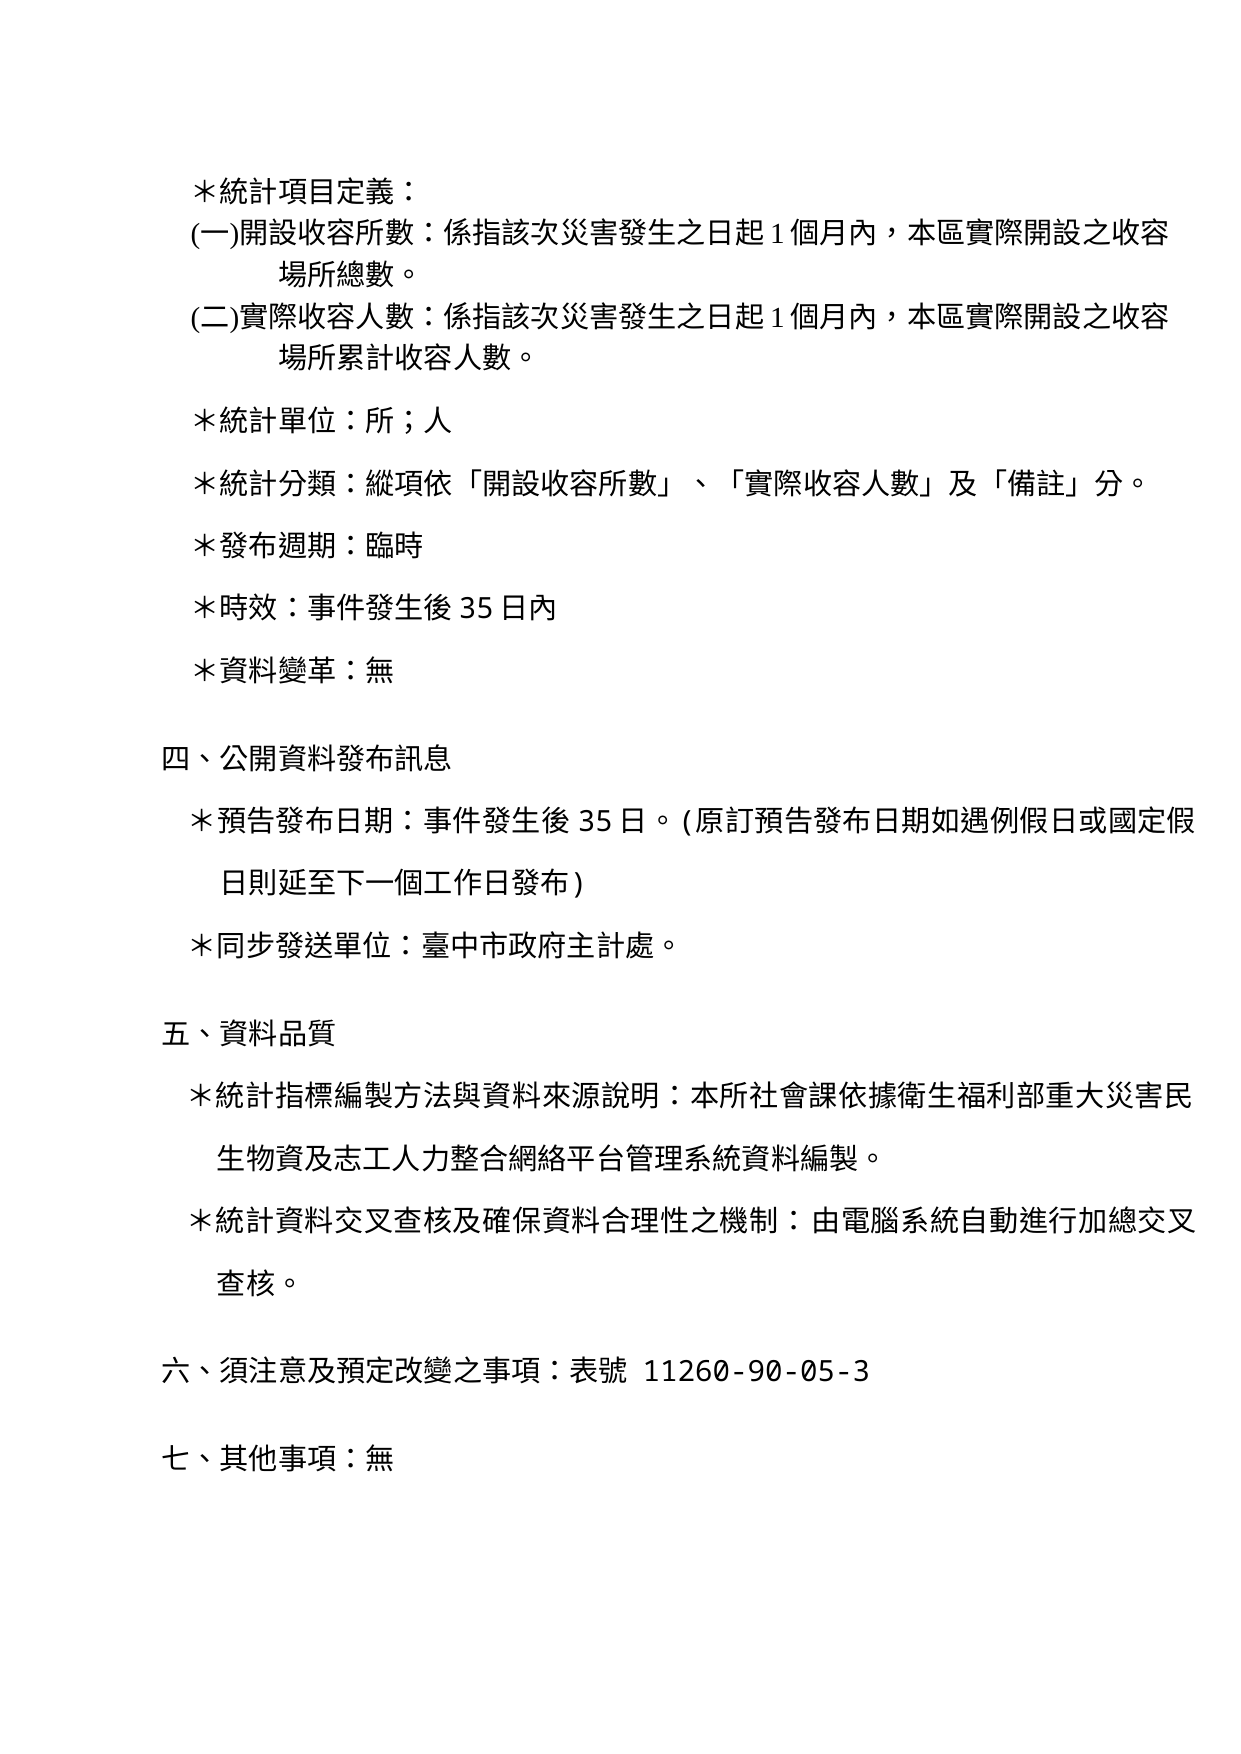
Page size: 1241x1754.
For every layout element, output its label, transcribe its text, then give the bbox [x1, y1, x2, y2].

table_header ＊統計項目定義： (一)開設收容所數：係指該次災害發生之日起1個月內，本區實際開設之收容場所總數。 (二)實際收容人數：係指該次災害發生之日起1個月內，本區實際開設之收容場所累計收容人數。 ＊統計單位：所；人 ＊統計分類：縱項依「開設收容所數」、「實際收容人數」及「備註」分。 ＊發布週期：臨時 ＊時效：事件發生後35日內 ＊資料變革：無 四、公開資料發布訊息 ＊預告發布日期：事件發生後35日。(原訂預告發布日期如遇例假日或國定假日則延至下一個工作日發布) ＊同步發送單位：臺中市政府主計處。 五、資料品質 ＊統計指標編製方法與資料來源說明：本所社會課依據衛生福利部重大災害民生物資及志工人力整合網絡平台管理系統資料編製。 ＊統計資料交叉查核及確保資料合理性之機制：由電腦系統自動進行加總交叉查核。 六、須注意及預定改變之事項：表號 11260-90-05-3 七、其他事項：無 [150, 148, 1209, 1477]
